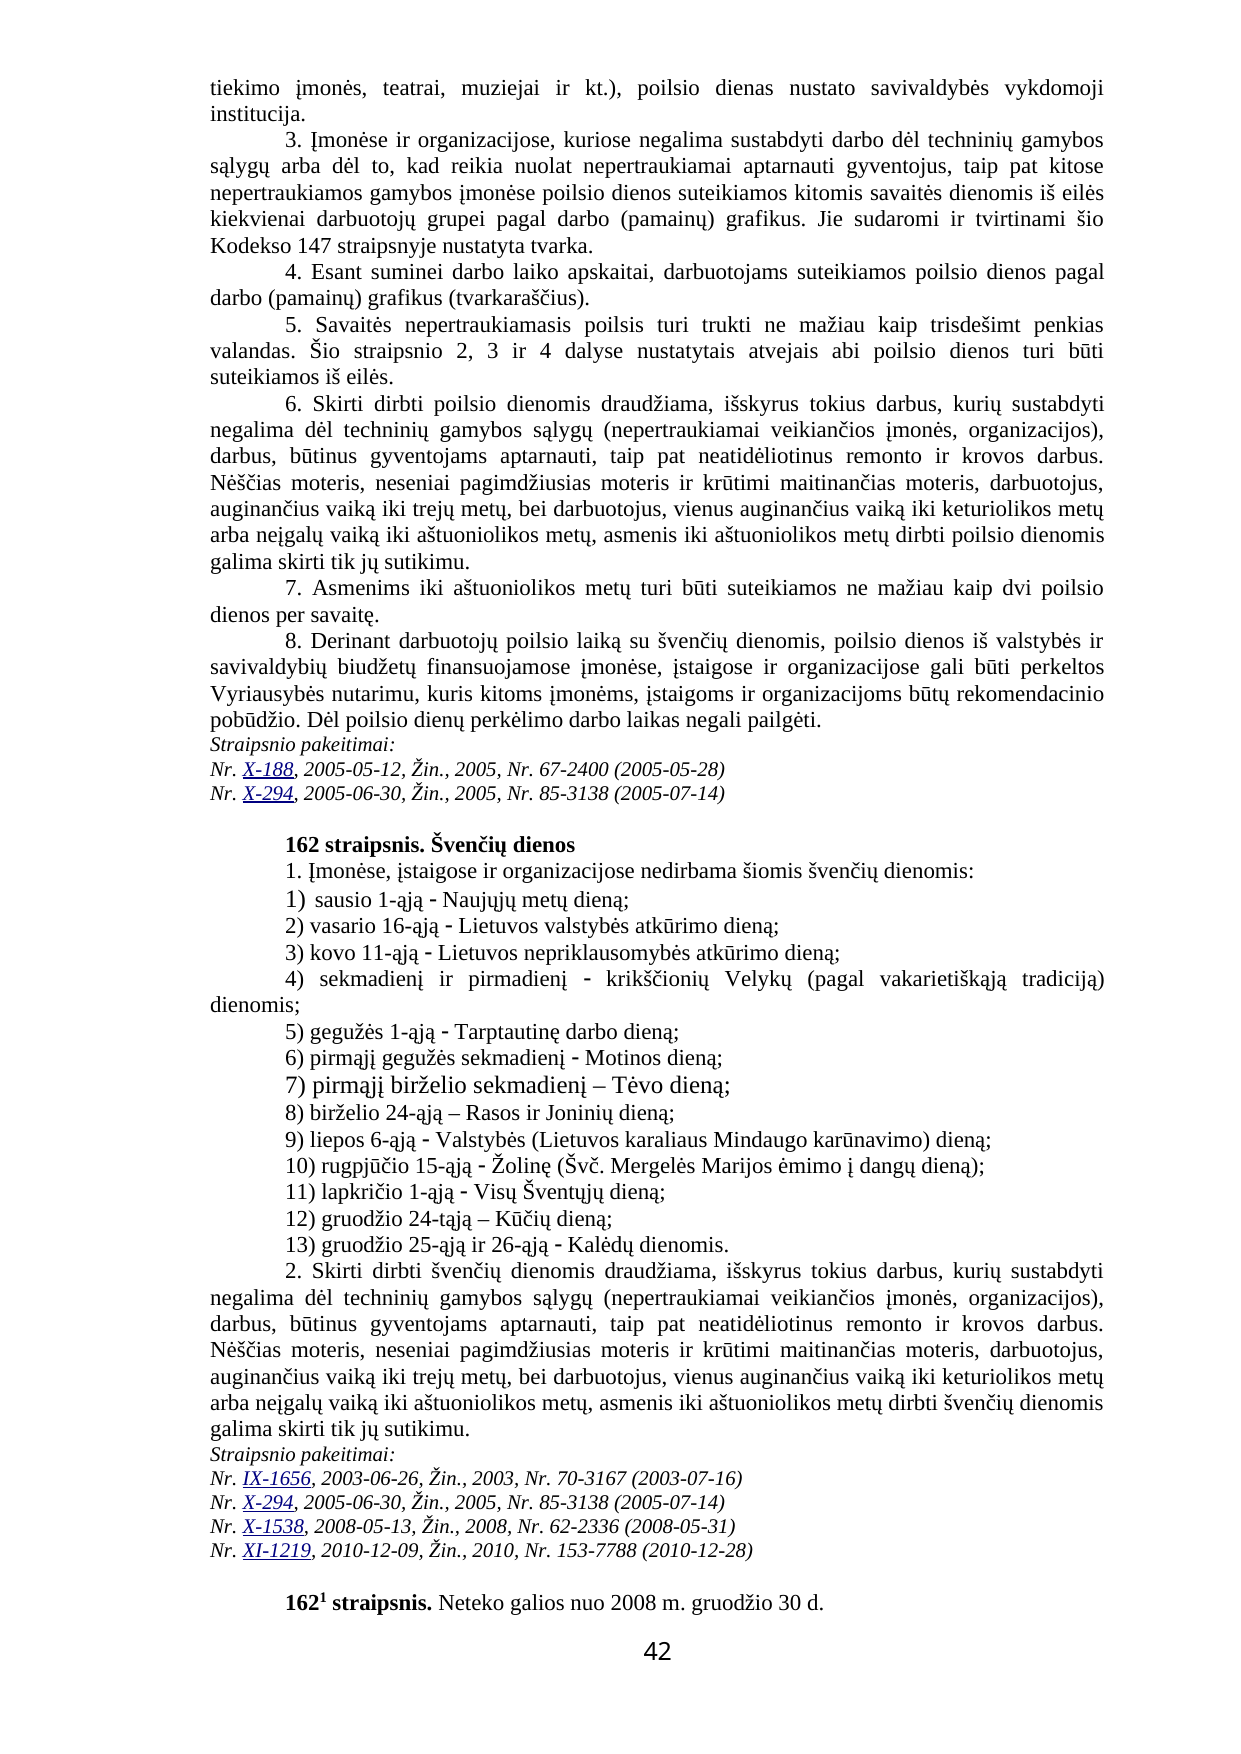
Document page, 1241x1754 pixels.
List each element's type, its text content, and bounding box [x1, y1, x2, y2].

text 12) gruodžio 24-tąją – Kūčių dieną; [210, 1205, 1106, 1231]
text 8) birželio 24-ąją – Rasos ir Joninių dieną; [210, 1099, 1106, 1126]
text 9) liepos 6-ąją  Valstybės (Lietuvos karaliaus Mindaugo karūnavimo) dieną; [210, 1126, 1106, 1152]
text Nr. XI-1219, 2010-12-09, Žin., 2010, Nr. 153-7788 (2010-12-28) [210, 1538, 1106, 1562]
text 162 straipsnis. Švenčių dienos [210, 831, 1106, 857]
text 13) gruodžio 25-ąją ir 26-ąją  Kalėdų dienomis. [210, 1231, 1106, 1257]
text 3. Įmonėse ir organizacijose, kuriose negalima sustabdyti darbo dėl techninių gamybos sąlygų arba dėl to, kad reikia nuolat nepertraukiamai aptarnauti gyventojus, taip pat kitose nepertraukiamos gamybos įmonėse poilsio dienos suteikiamos kitomis savaitės dienomis iš eilės kiekvienai darbuotojų grupei pagal darbo (pamainų) grafikus. Jie sudaromi ir tvirtinami šio Kodekso 147 straipsnyje nustatyta tvarka. [210, 126, 1106, 258]
text 8. Derinant darbuotojų poilsio laiką su švenčių dienomis, poilsio dienos iš valstybės ir savivaldybių biudžetų finansuojamose įmonėse, įstaigose ir organizacijose gali būti perkeltos Vyriausybės nutarimu, kuris kitoms įmonėms, įstaigoms ir organizacijoms būtų rekomendacinio pobūdžio. Dėl poilsio dienų perkėlimo darbo laikas negali pailgėti. [210, 627, 1106, 732]
text 4. Esant suminei darbo laiko apskaitai, darbuotojams suteikiamos poilsio dienos pagal darbo (pamainų) grafikus (tvarkaraščius). [210, 258, 1106, 311]
text Straipsnio pakeitimai: [210, 732, 1106, 756]
text Nr. X-188, 2005-05-12, Žin., 2005, Nr. 67-2400 (2005-05-28) [210, 756, 1106, 781]
text Nr. IX-1656, 2003-06-26, Žin., 2003, Nr. 70-3167 (2003-07-16) [210, 1466, 1106, 1490]
list sausio 1-ąją  Naujųjų metų dieną; [285, 884, 1106, 912]
text 1621 straipsnis. Neteko galios nuo 2008 m. gruodžio 30 d. [210, 1588, 1106, 1615]
text 3) kovo 11-ąją  Lietuvos nepriklausomybės atkūrimo dieną; [210, 939, 1106, 965]
text 10) rugpjūčio 15-ąją  Žolinę (Švč. Mergelės Marijos ėmimo į dangų dieną); [210, 1152, 1106, 1178]
text Straipsnio pakeitimai: [210, 1442, 1106, 1466]
text 1. Įmonėse, įstaigose ir organizacijose nedirbama šiomis švenčių dienomis: [210, 857, 1106, 884]
text 6) pirmąjį gegužės sekmadienį  Motinos dieną; [210, 1044, 1106, 1071]
text tiekimo įmonės, teatrai, muziejai ir kt.), poilsio dienas nustato savivaldybės vykdomoji institucija. [210, 73, 1106, 126]
text 7) pirmąjį birželio sekmadienį – Tėvo dieną; [210, 1071, 1106, 1099]
text Nr. X-1538, 2008-05-13, Žin., 2008, Nr. 62-2336 (2008-05-31) [210, 1514, 1106, 1538]
text Nr. X-294, 2005-06-30, Žin., 2005, Nr. 85-3138 (2005-07-14) [210, 1490, 1106, 1514]
text 2) vasario 16-ąją  Lietuvos valstybės atkūrimo dieną; [210, 912, 1106, 939]
text 7. Asmenims iki aštuoniolikos metų turi būti suteikiamos ne mažiau kaip dvi poilsio dienos per savaitę. [210, 574, 1106, 627]
text Nr. X-294, 2005-06-30, Žin., 2005, Nr. 85-3138 (2005-07-14) [210, 781, 1106, 804]
text 5. Savaitės nepertraukiamasis poilsis turi trukti ne mažiau kaip trisdešimt penkias valandas. Šio straipsnio 2, 3 ir 4 dalyse nustatytais atvejais abi poilsio dienos turi būti suteikiamos iš eilės. [210, 311, 1106, 390]
text 4) sekmadienį ir pirmadienį  krikščionių Velykų (pagal vakarietiškąją tradiciją) dienomis; [210, 965, 1106, 1018]
text 5) gegužės 1-ąją  Tarptautinę darbo dieną; [210, 1018, 1106, 1044]
text 6. Skirti dirbti poilsio dienomis draudžiama, išskyrus tokius darbus, kurių sustabdyti negalima dėl techninių gamybos sąlygų (nepertraukiamai veikiančios įmonės, organizacijos), darbus, būtinus gyventojams aptarnauti, taip pat neatidėliotinus remonto ir krovos darbus. Nėščias moteris, neseniai pagimdžiusias moteris ir krūtimi maitinančias moteris, darbuotojus, auginančius vaiką iki trejų metų, bei darbuotojus, vienus auginančius vaiką iki keturiolikos metų arba neįgalų vaiką iki aštuoniolikos metų, asmenis iki aštuoniolikos metų dirbti poilsio dienomis galima skirti tik jų sutikimu. [210, 390, 1106, 574]
text 11) lapkričio 1-ąją  Visų Šventųjų dieną; [210, 1178, 1106, 1205]
text 2. Skirti dirbti švenčių dienomis draudžiama, išskyrus tokius darbus, kurių sustabdyti negalima dėl techninių gamybos sąlygų (nepertraukiamai veikiančios įmonės, organizacijos), darbus, būtinus gyventojams aptarnauti, taip pat neatidėliotinus remonto ir krovos darbus. Nėščias moteris, neseniai pagimdžiusias moteris ir krūtimi maitinančias moteris, darbuotojus, auginančius vaiką iki trejų metų, bei darbuotojus, vienus auginančius vaiką iki keturiolikos metų arba neįgalų vaiką iki aštuoniolikos metų, asmenis iki aštuoniolikos metų dirbti švenčių dienomis galima skirti tik jų sutikimu. [210, 1257, 1106, 1442]
